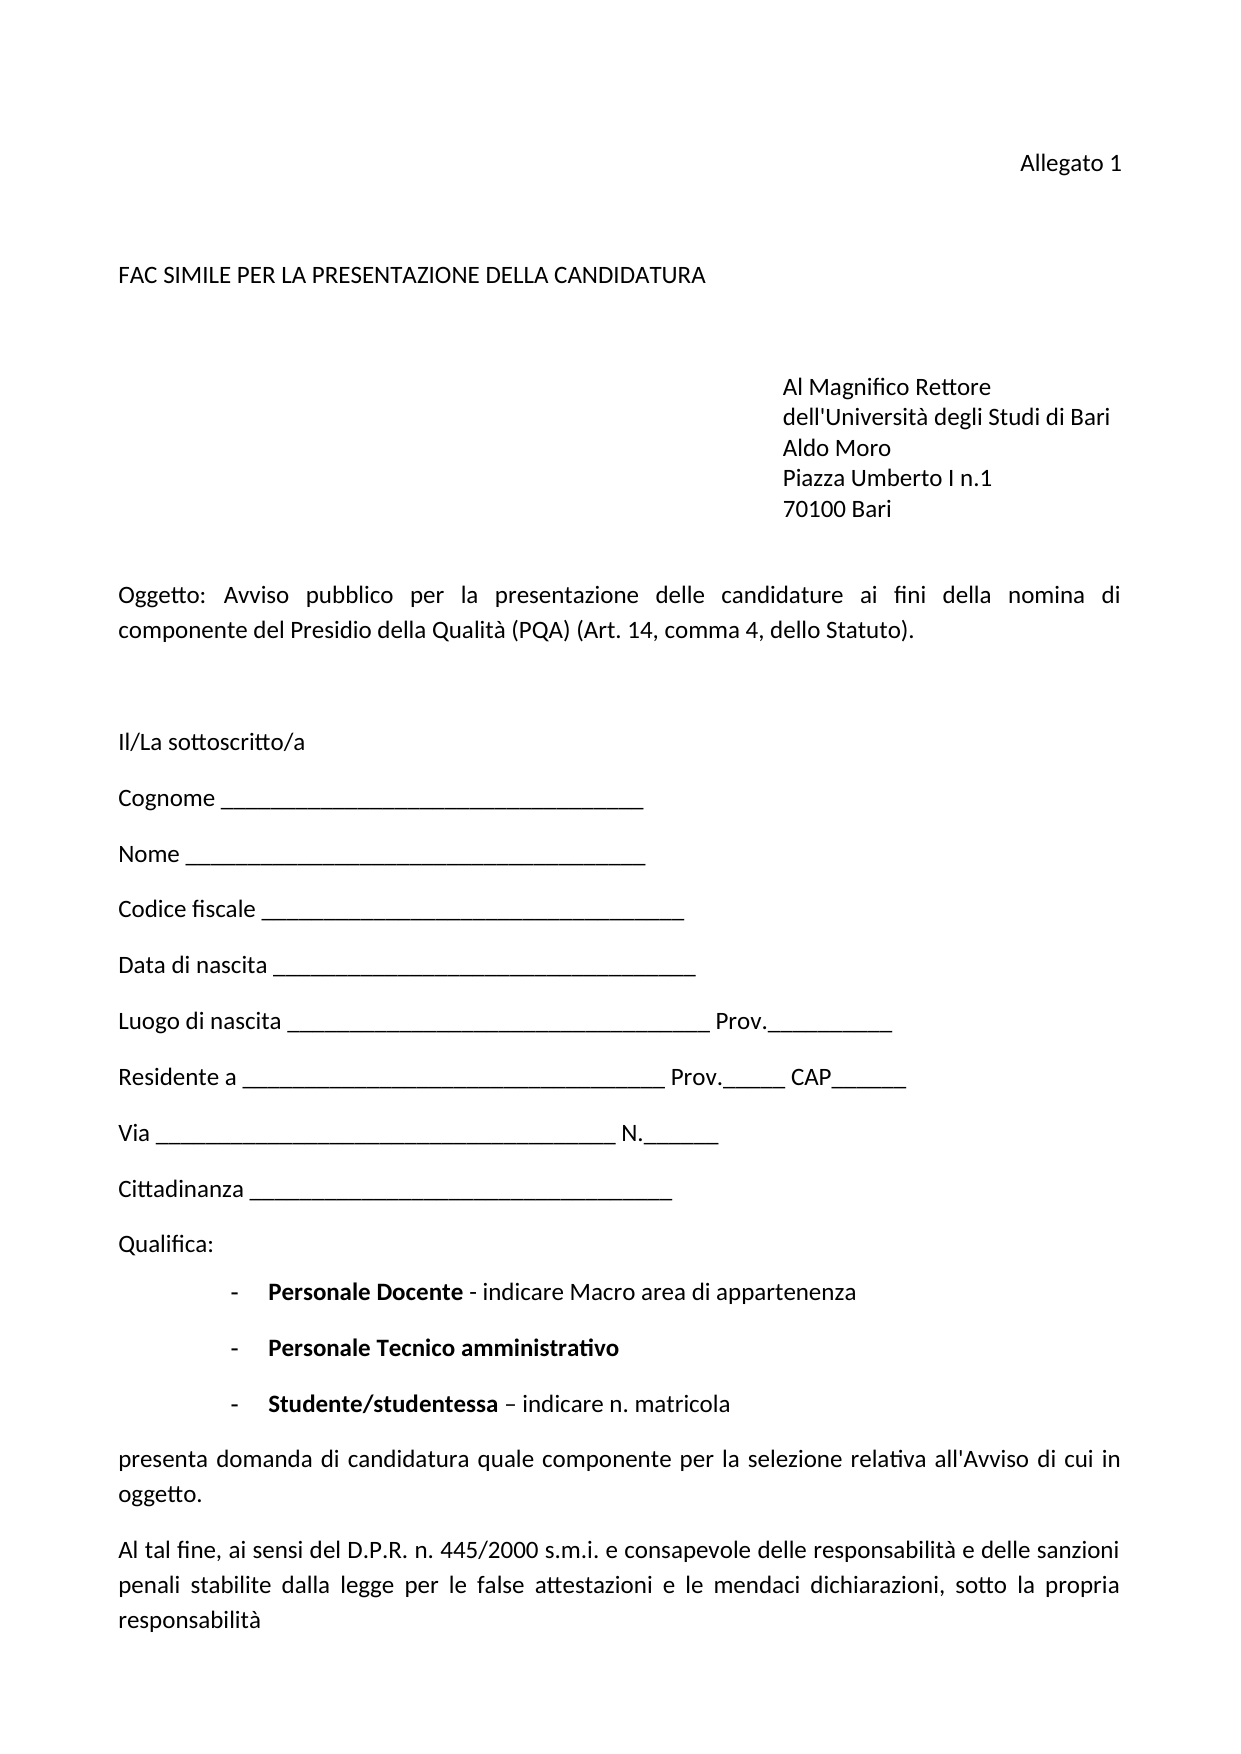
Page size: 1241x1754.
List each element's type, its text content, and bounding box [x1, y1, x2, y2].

list Studente/studentessa – indicare n. matricola [231, 1388, 1122, 1418]
text FAC SIMILE PER LA PRESENTAZIONE DELLA CANDIDATURA [118, 259, 1122, 290]
text Piazza Umberto I n.1 [118, 462, 1122, 493]
text 70100 Bari [118, 493, 1122, 523]
text Qualifica: [118, 1228, 1122, 1259]
text presenta domanda di candidatura quale componente per la selezione relativa all'Avviso di cui in oggetto. [118, 1443, 1122, 1509]
text Al Magnifico Rettore [118, 371, 1122, 401]
text Cognome __________________________________ [118, 782, 1122, 812]
text Data di nascita __________________________________ [118, 949, 1122, 980]
text Residente a __________________________________ Prov._____ CAP______ [118, 1061, 1122, 1092]
text Codice fiscale __________________________________ [118, 893, 1122, 924]
text Al tal fine, ai sensi del D.P.R. n. 445/2000 s.m.i. e consapevole delle responsabilità e delle sanzioni penali stabilite dalla legge per le false attestazioni e le mendaci dichiarazioni, sotto la propria responsabilità [118, 1534, 1122, 1635]
list Personale Tecnico amministrativo [231, 1332, 1122, 1362]
text Via _____________________________________ N.______ [118, 1117, 1122, 1147]
text Il/La sottoscritto/a [118, 726, 1122, 757]
text Aldo Moro [118, 432, 1122, 462]
text Cittadinanza __________________________________ [118, 1173, 1122, 1203]
list Personale Docente - indicare Macro area di appartenenza [231, 1276, 1122, 1307]
text Oggetto: Avviso pubblico per la presentazione delle candidature ai fini della nomina di componente del Presidio della Qualità (PQA) (Art. 14, comma 4, dello Statuto). [118, 579, 1122, 645]
text dell'Università degli Studi di Bari [118, 401, 1122, 432]
text Nome _____________________________________ [118, 838, 1122, 868]
text Allegato 1 [118, 148, 1122, 178]
text Luogo di nascita __________________________________ Prov.__________ [118, 1005, 1122, 1036]
